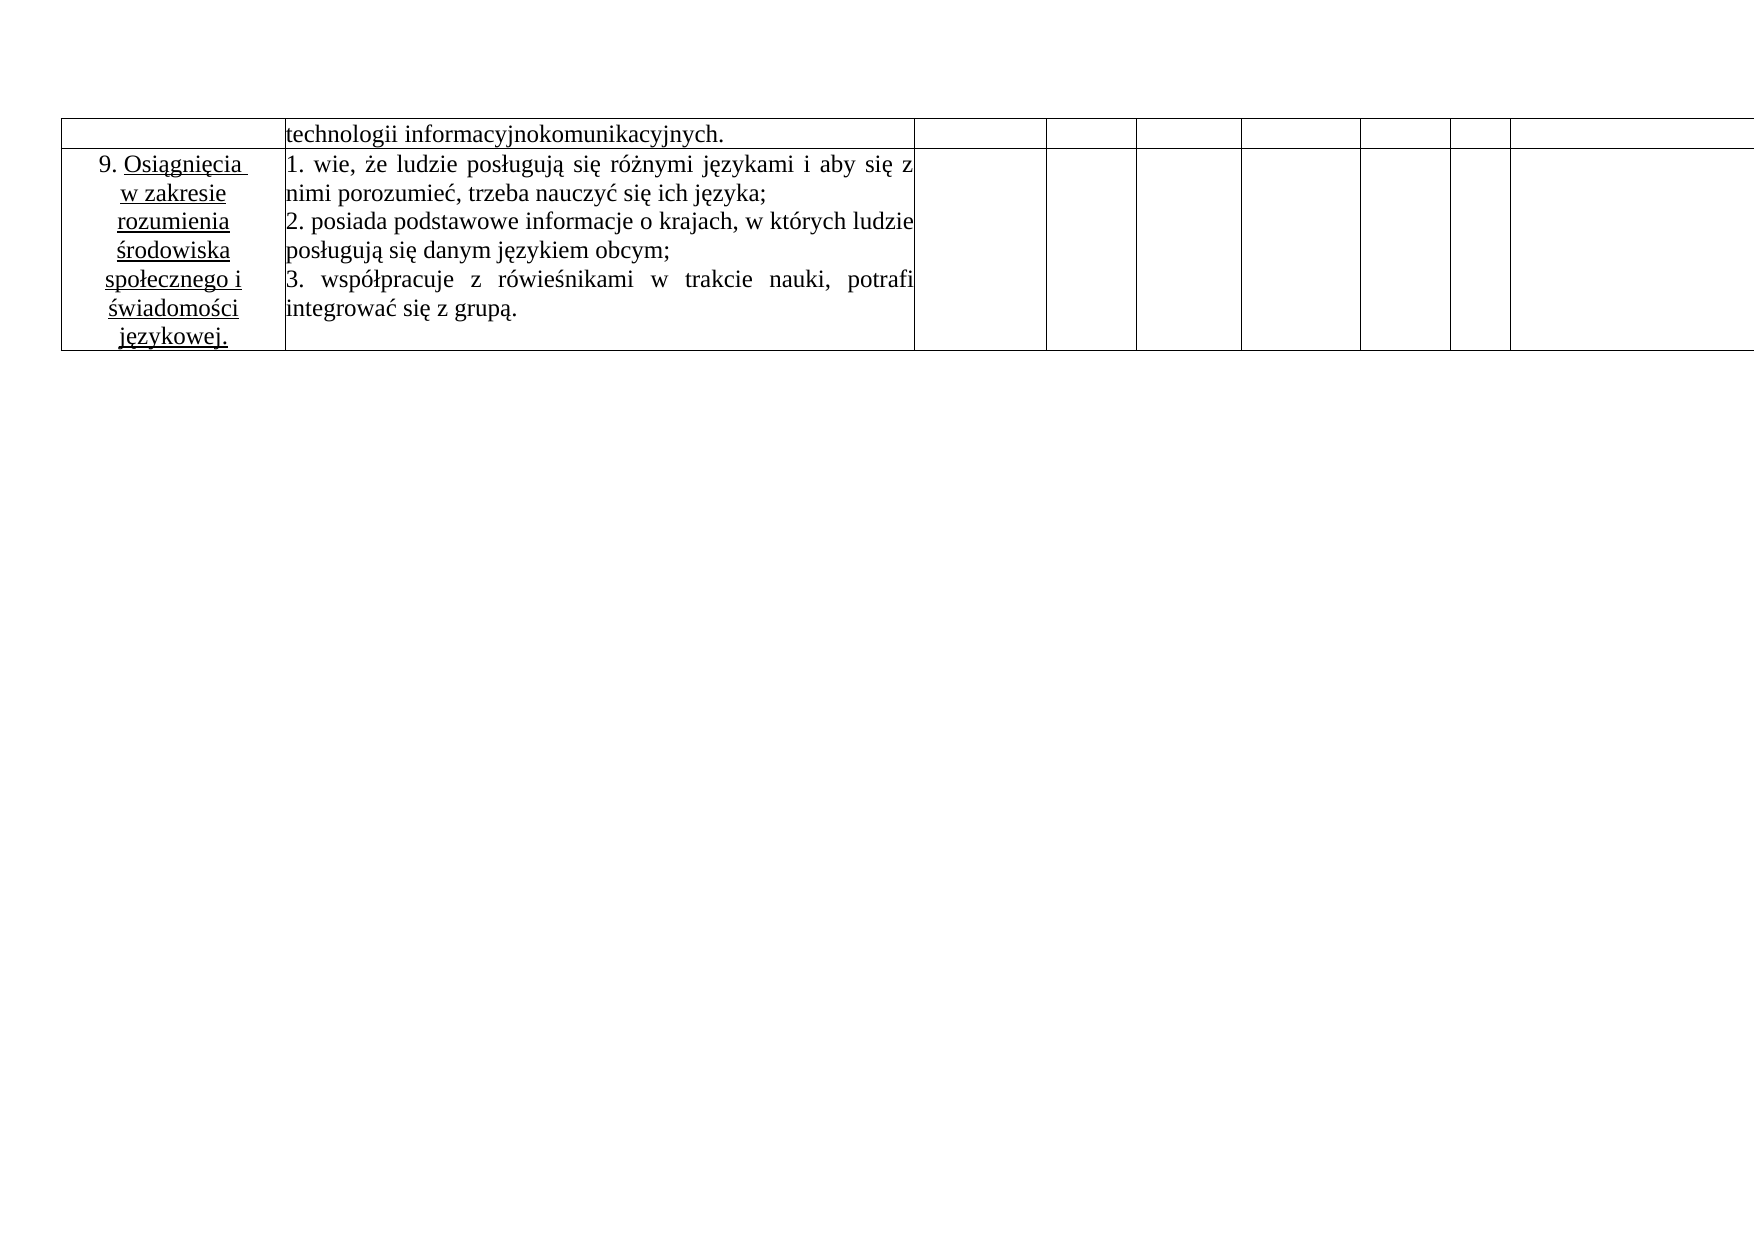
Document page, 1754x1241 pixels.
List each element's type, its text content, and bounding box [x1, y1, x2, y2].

table_cell [1451, 119, 1510, 148]
table_cell [1451, 149, 1510, 350]
table_cell [1511, 149, 1754, 350]
table_cell [1511, 119, 1754, 148]
table_cell [1137, 119, 1241, 148]
table_cell [1361, 149, 1450, 350]
table_cell [1242, 119, 1360, 148]
table_cell [1361, 119, 1450, 148]
table_cell 1. wie, że ludzie posługują się różnymi językami i aby się z nimi porozumieć, trzeba nauczyć się ich języka; 2. posiada podstawowe informacje o krajach, w których ludzie posługują się danym językiem obcym; 3. współpracuje z rówieśnikami w trakcie nauki, potrafi integrować się z grupą. [286, 149, 914, 350]
table_cell [1137, 149, 1241, 350]
table_cell [1047, 149, 1136, 350]
table_cell [915, 149, 1046, 350]
table_cell [1047, 119, 1136, 148]
table_cell [62, 119, 285, 148]
table_cell 9. Osiągnięcia w zakresie rozumienia środowiska społecznego i świadomości językowej. [62, 149, 285, 350]
table_cell technologii informacyjnokomunikacyjnych. [286, 119, 914, 148]
table_cell [1242, 149, 1360, 350]
table_cell [915, 119, 1046, 148]
